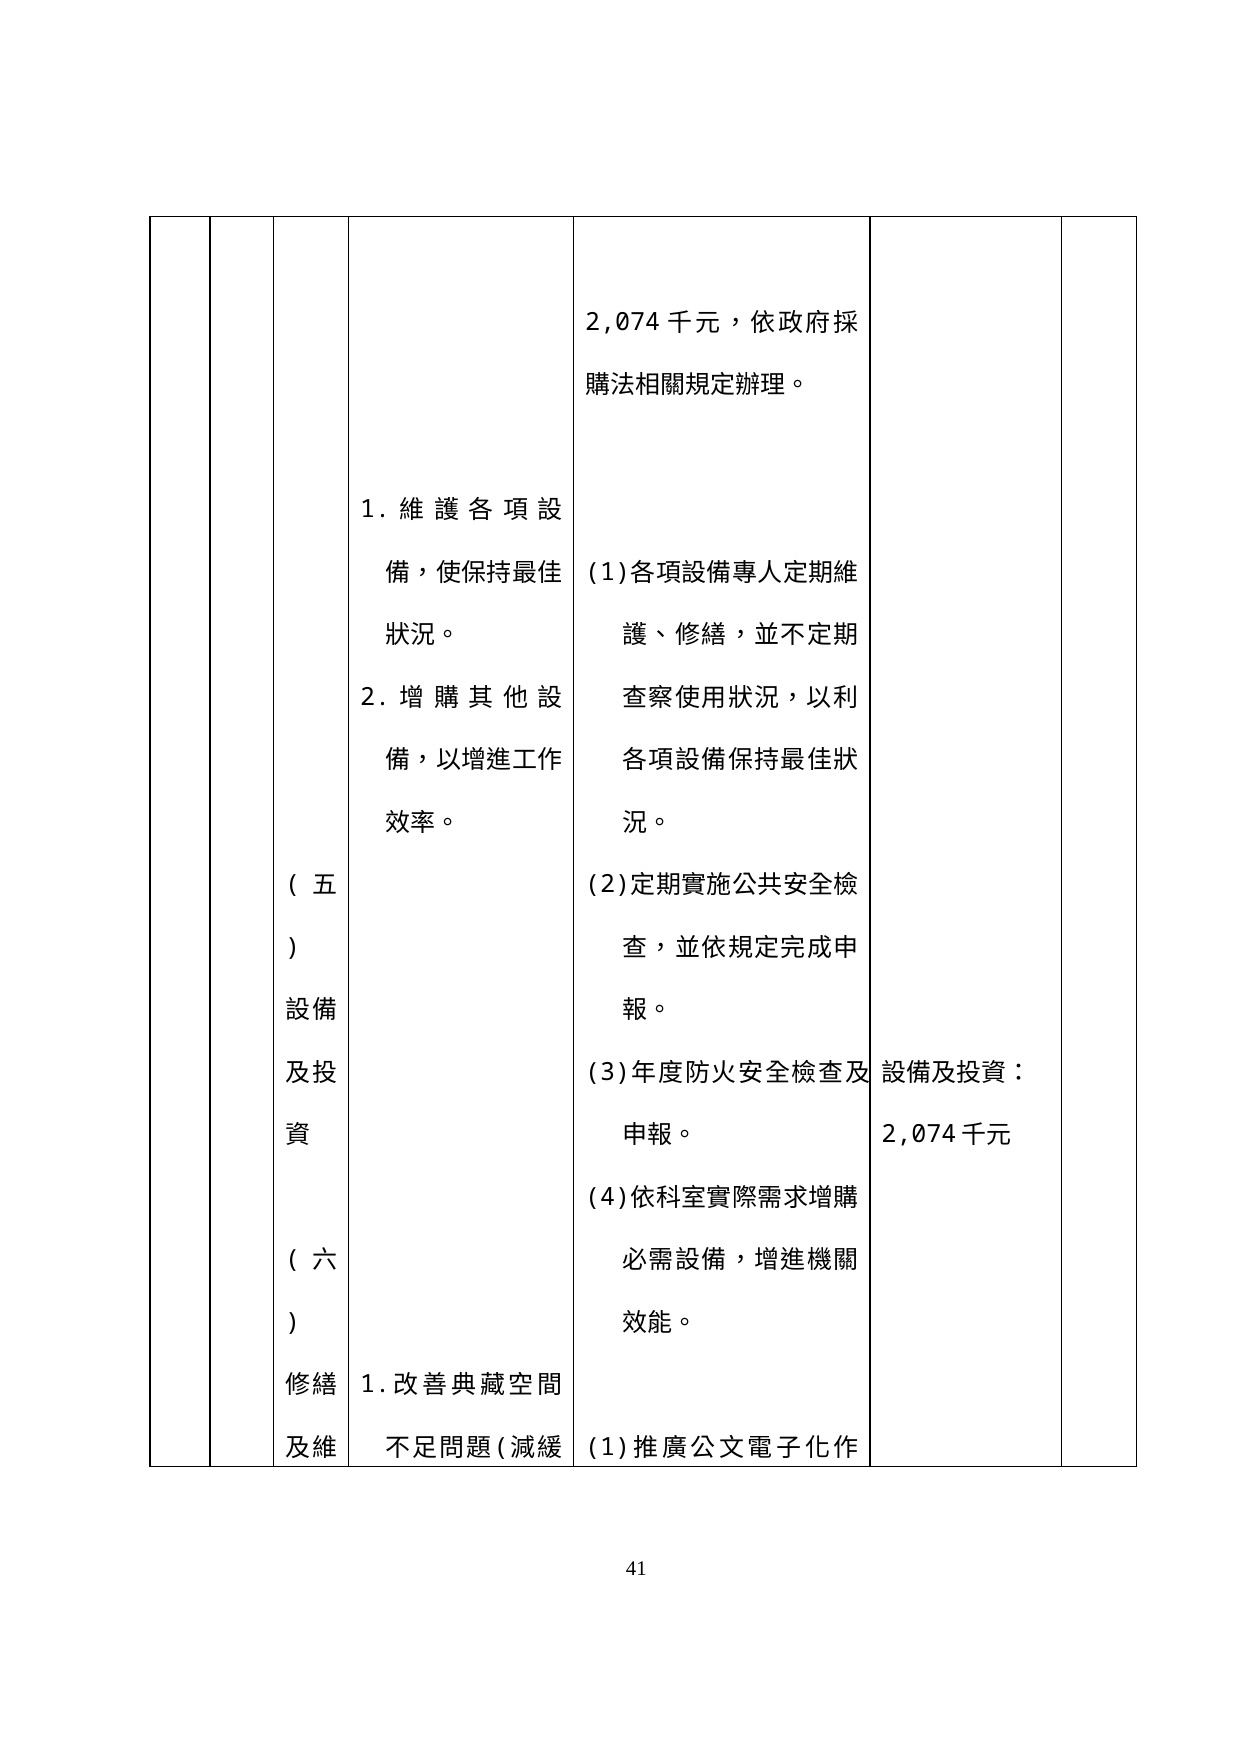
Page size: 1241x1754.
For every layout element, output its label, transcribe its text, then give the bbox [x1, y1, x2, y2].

table_cell 1.維護各項設備，使保持最佳狀況。 2.增購其他設備，以增進工作效率。 1.改善典藏空間不足問題(減緩 [349, 217, 573, 1466]
table_cell [1062, 217, 1136, 1466]
table_cell [151, 217, 209, 1466]
table_cell (五) 設備及投資 (六) 修繕及維 [274, 217, 348, 1466]
table_cell [211, 217, 273, 1466]
table_cell 2,074千元，依政府採購法相關規定辦理。 (1)各項設備專人定期維護、修繕，並不定期查察使用狀況，以利各項設備保持最佳狀況。 (2)定期實施公共安全檢查，並依規定完成申報。 (3)年度防火安全檢查及申報。 (4)依科室實際需求增購必需設備，增進機關效能。 (1)推廣公文電子化作 [574, 217, 869, 1466]
table_cell 設備及投資： 2,074千元 [871, 217, 1061, 1466]
